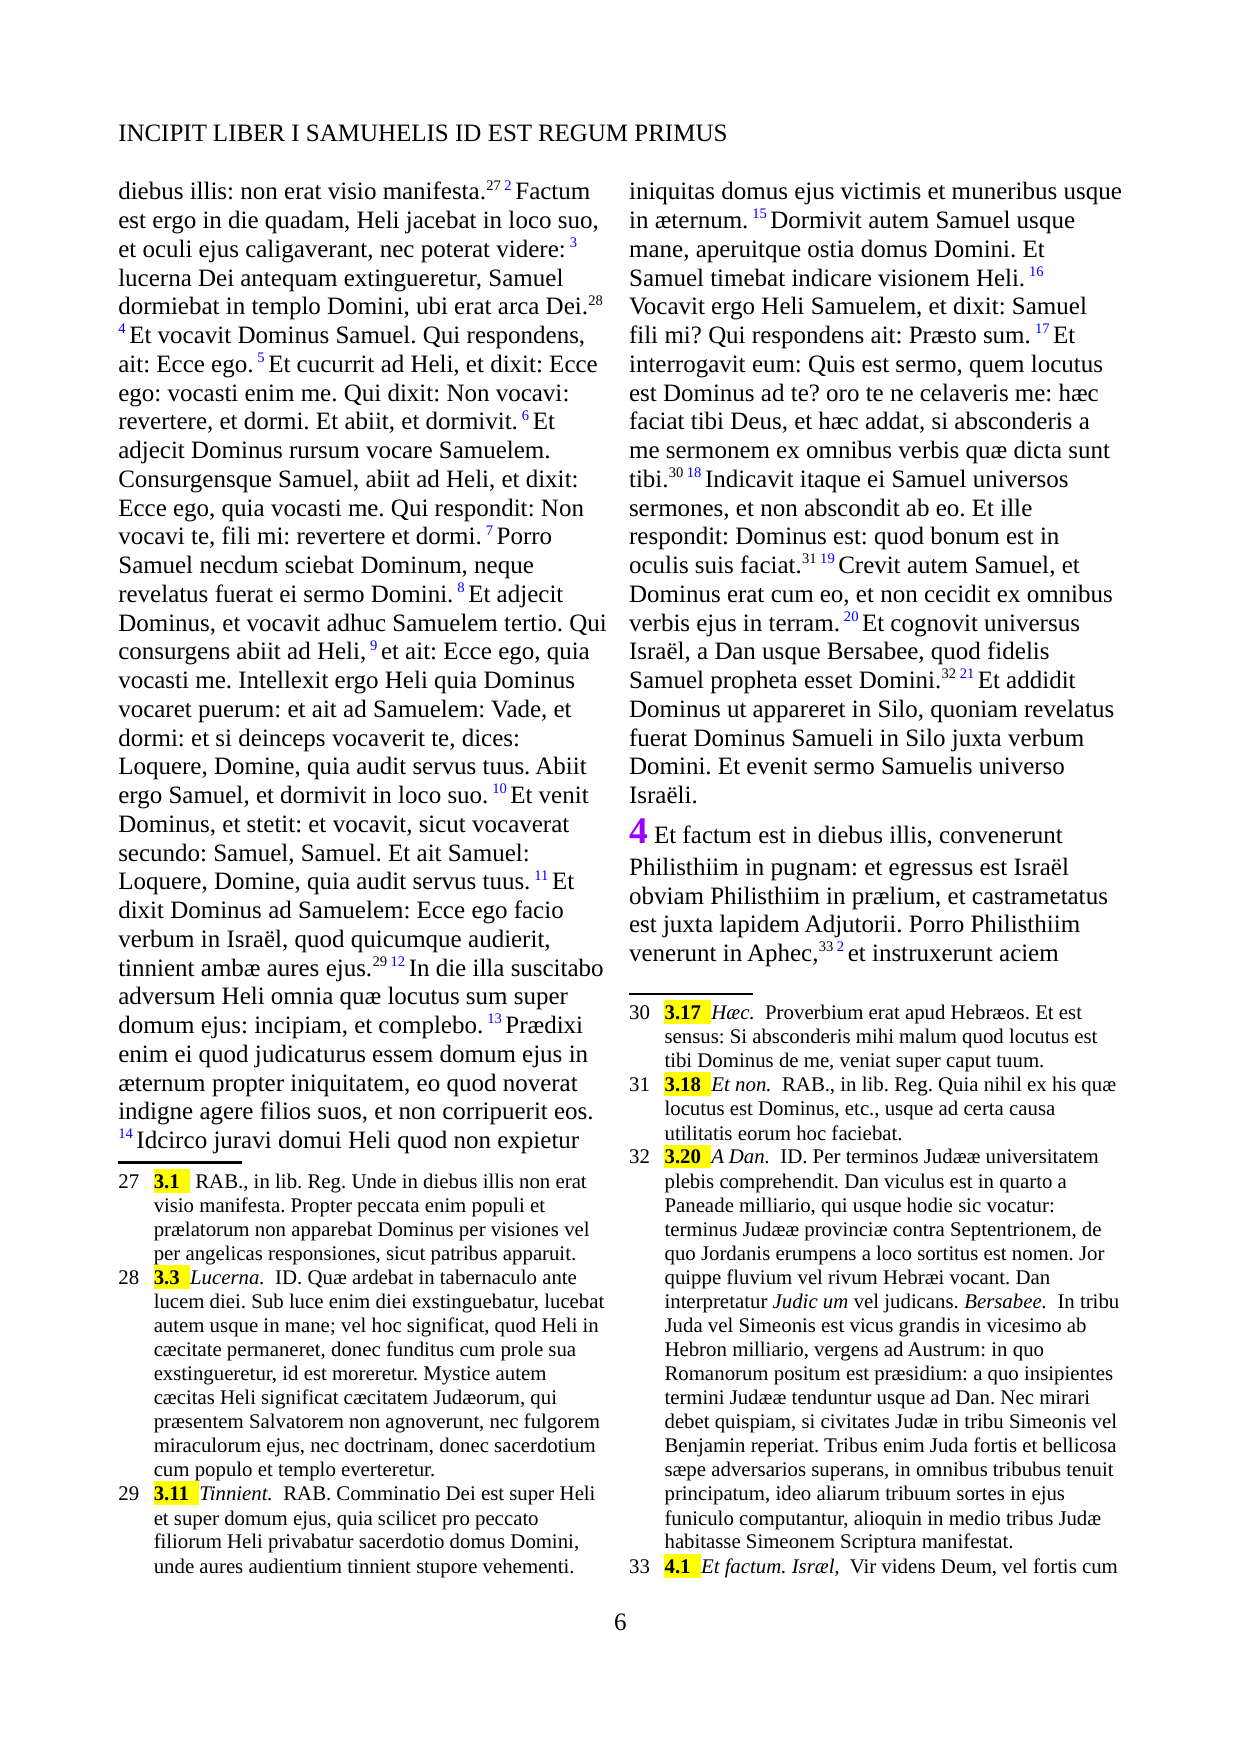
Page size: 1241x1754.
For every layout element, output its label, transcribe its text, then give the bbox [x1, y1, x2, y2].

text 4.1 Et factum. Isræl, Vir videns Deum, vel fortis cum [629, 1553, 1122, 1578]
text 3.20 A Dan. ID. Per terminos Judææ universitatem plebis comprehendit. Dan viculus est in quarto a Paneade milliario, qui usque hodie sic vocatur: terminus Judææ provinciæ contra Septentrionem, de quo Jordanis erumpens a loco sortitus est nomen. Jor quippe fluvium vel rivum Hebræi vocant. Dan interpretatur Judic um vel judicans. Bersabee. In tribu Juda vel Simeonis est vicus grandis in vicesimo ab Hebron milliario, vergens ad Austrum: in quo Romanorum positum est præsidium: a quo insipientes termini Judææ tenduntur usque ad Dan. Nec mirari debet quispiam, si civitates Judæ in tribu Simeonis vel Benjamin reperiat. Tribus enim Juda fortis et bellicosa sæpe adversarios superans, in omnibus tribubus tenuit principatum, ideo aliarum tribuum sortes in ejus funiculo computantur, alioquin in medio tribus Judæ habitasse Simeonem Scriptura manifestat. [629, 1144, 1122, 1553]
text 3.18 Et non. RAB., in lib. Reg. Quia nihil ex his quæ locutus est Dominus, etc., usque ad certa causa utilitatis eorum hoc faciebat. [629, 1072, 1122, 1144]
text iniquitas domus ejus victimis et muneribus usque in æternum. 15 Dormivit autem Samuel usque mane, aperuitque ostia domus Domini. Et Samuel timebat indicare visionem Heli. 16 Vocavit ergo Heli Samuelem, et dixit: Samuel fili mi? Qui respondens ait: Præsto sum. 17 Et interrogavit eum: Quis est sermo, quem locutus est Dominus ad te? oro te ne celaveris me: hæc faciat tibi Deus, et hæc addat, si absconderis a me sermonem ex omnibus verbis quæ dicta sunt tibi. 18 Indicavit itaque ei Samuel universos sermones, et non abscondit ab eo. Et ille respondit: Dominus est: quod bonum est in oculis suis faciat. 19 Crevit autem Samuel, et Dominus erat cum eo, et non cecidit ex omnibus verbis ejus in terram. 20 Et cognovit universus Israël, a Dan usque Bersabee, quod fidelis Samuel propheta esset Domini. 21 Et addidit Dominus ut appareret in Silo, quoniam revelatus fuerat Dominus Samueli in Silo juxta verbum Domini. Et evenit sermo Samuelis universo Israëli. [629, 176, 1122, 809]
text 3.11 Tinnient. RAB. Comminatio Dei est super Heli et super domum ejus, quia scilicet pro peccato filiorum Heli privabatur sacerdotio domus Domini, unde aures audientium tinnient stupore vehementi. [118, 1481, 611, 1578]
text 3.3 Lucerna. ID. Quæ ardebat in tabernaculo ante lucem diei. Sub luce enim diei exstinguebatur, lucebat autem usque in mane; vel hoc significat, quod Heli in cæcitate permaneret, donec funditus cum prole sua exstingueretur, id est moreretur. Mystice autem cæcitas Heli significat cæcitatem Judæorum, qui præsentem Salvatorem non agnoverunt, nec fulgorem miraculorum ejus, nec doctrinam, donec sacerdotium cum populo et templo everteretur. [118, 1265, 611, 1481]
text 3.1 RAB., in lib. Reg. Unde in diebus illis non erat visio manifesta. Propter peccata enim populi et prælatorum non apparebat Dominus per visiones vel per angelicas responsiones, sicut patribus apparuit. [118, 1168, 611, 1265]
text 4 Et factum est in diebus illis, convenerunt Philisthiim in pugnam: et egressus est Israël obviam Philisthiim in prælium, et castrametatus est juxta lapidem Adjutorii. Porro Philisthiim venerunt in Aphec, 2 et instruxerunt aciem [629, 809, 1122, 967]
text diebus illis: non erat visio manifesta. 2 Factum est ergo in die quadam, Heli jacebat in loco suo, et oculi ejus caligaverant, nec poterat videre: 3 lucerna Dei antequam extingueretur, Samuel dormiebat in templo Domini, ubi erat arca Dei. 4 Et vocavit Dominus Samuel. Qui respondens, ait: Ecce ego. 5 Et cucurrit ad Heli, et dixit: Ecce ego: vocasti enim me. Qui dixit: Non vocavi: revertere, et dormi. Et abiit, et dormivit. 6 Et adjecit Dominus rursum vocare Samuelem. Consurgensque Samuel, abiit ad Heli, et dixit: Ecce ego, quia vocasti me. Qui respondit: Non vocavi te, fili mi: revertere et dormi. 7 Porro Samuel necdum sciebat Dominum, neque revelatus fuerat ei sermo Domini. 8 Et adjecit Dominus, et vocavit adhuc Samuelem tertio. Qui consurgens abiit ad Heli, 9 et ait: Ecce ego, quia vocasti me. Intellexit ergo Heli quia Dominus vocaret puerum: et ait ad Samuelem: Vade, et dormi: et si deinceps vocaverit te, dices: Loquere, Domine, quia audit servus tuus. Abiit ergo Samuel, et dormivit in loco suo. 10 Et venit Dominus, et stetit: et vocavit, sicut vocaverat secundo: Samuel, Samuel. Et ait Samuel: Loquere, Domine, quia audit servus tuus. 11 Et dixit Dominus ad Samuelem: Ecce ego facio verbum in Israël, quod quicumque audierit, tinnient ambæ aures ejus. 12 In die illa suscitabo adversum Heli omnia quæ locutus sum super domum ejus: incipiam, et complebo. 13 Prædixi enim ei quod judicaturus essem domum ejus in æternum propter iniquitatem, eo quod noverat indigne agere filios suos, et non corripuerit eos. 14 Idcirco juravi domui Heli quod non expietur [118, 176, 611, 1154]
text 3.17 Hæc. Proverbium erat apud Hebræos. Et est sensus: Si absconderis mihi malum quod locutus est tibi Dominus de me, veniat super caput tuum. [629, 1000, 1122, 1072]
